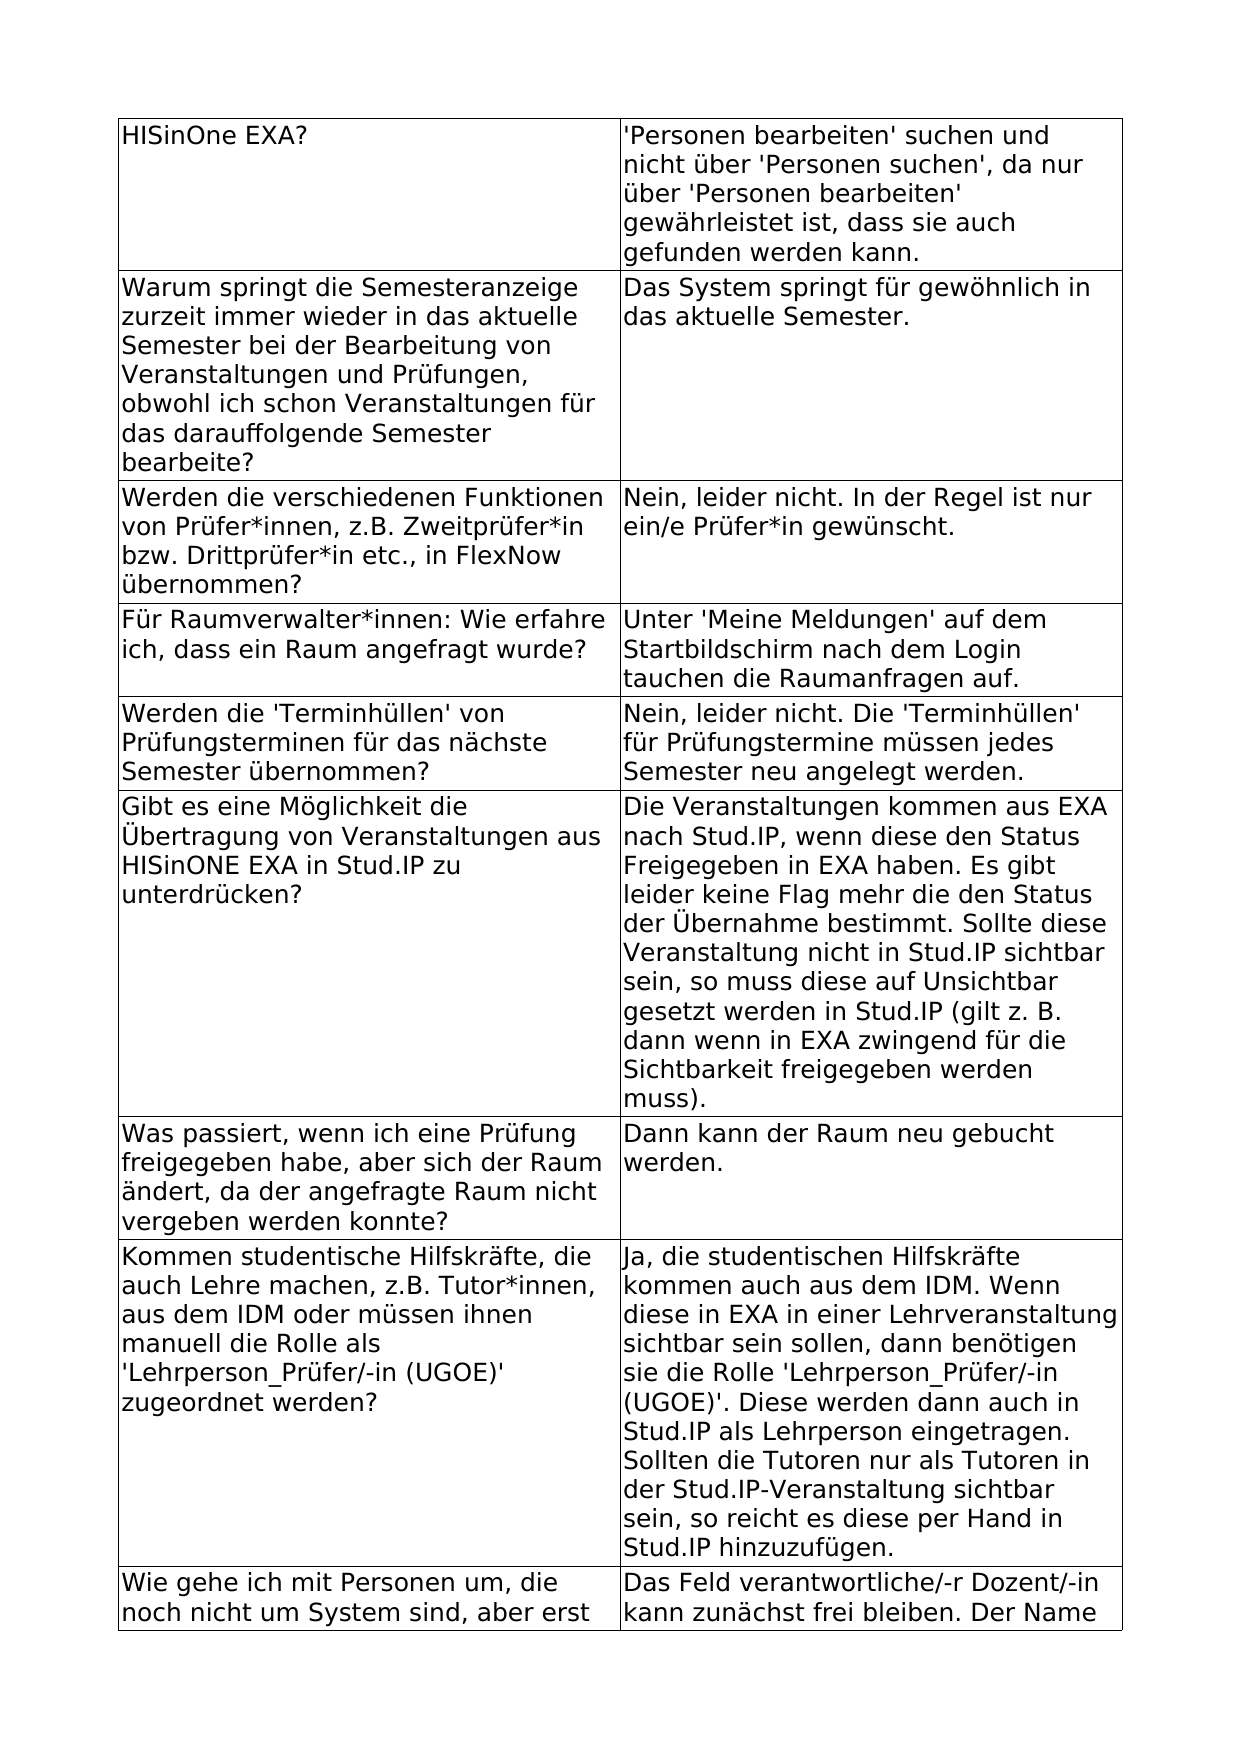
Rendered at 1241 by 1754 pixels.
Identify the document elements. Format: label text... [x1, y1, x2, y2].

table_cell Warum springt die Semesteranzeige zurzeit immer wieder in das aktuelle Semester bei der Bearbeitung von Veranstaltungen und Prüfungen, obwohl ich schon Veranstaltungen für das darauffolgende Semester bearbeite? [119, 271, 620, 480]
table_cell Nein, leider nicht. In der Regel ist nur ein/e Prüfer*in gewünscht. [621, 481, 1122, 603]
table_cell Die Veranstaltungen kommen aus EXA nach Stud.IP, wenn diese den Status Freigegeben in EXA haben. Es gibt leider keine Flag mehr die den Status der Übernahme bestimmt. Sollte diese Veranstaltung nicht in Stud.IP sichtbar sein, so muss diese auf Unsichtbar gesetzt werden in Stud.IP (gilt z. B. dann wenn in EXA zwingend für die Sichtbarkeit freigegeben werden muss). [621, 791, 1122, 1116]
table_cell Wie gehe ich mit Personen um, die noch nicht um System sind, aber erst [119, 1567, 620, 1630]
table_cell Nein, leider nicht. Die 'Terminhüllen' für Prüfungstermine müssen jedes Semester neu angelegt werden. [621, 697, 1122, 789]
table_cell Ja, die studentischen Hilfskräfte kommen auch aus dem IDM. Wenn diese in EXA in einer Lehrveranstaltung sichtbar sein sollen, dann benötigen sie die Rolle 'Lehrperson_Prüfer/-in (UGOE)'. Diese werden dann auch in Stud.IP als Lehrperson eingetragen. Sollten die Tutoren nur als Tutoren in der Stud.IP-Veranstaltung sichtbar sein, so reicht es diese per Hand in Stud.IP hinzuzufügen. [621, 1240, 1122, 1566]
table_cell Werden die verschiedenen Funktionen von Prüfer*innen, z.B. Zweitprüfer*in bzw. Drittprüfer*in etc., in FlexNow übernommen? [119, 481, 620, 603]
table_cell Kommen studentische Hilfskräfte, die auch Lehre machen, z.B. Tutor*innen, aus dem IDM oder müssen ihnen manuell die Rolle als 'Lehrperson_Prüfer/-in (UGOE)' zugeordnet werden? [119, 1240, 620, 1566]
table_cell Dann kann der Raum neu gebucht werden. [621, 1117, 1122, 1239]
table_cell Für Raumverwalter*innen: Wie erfahre ich, dass ein Raum angefragt wurde? [119, 604, 620, 696]
table_cell HISinOne EXA? [119, 119, 620, 270]
table_cell Was passiert, wenn ich eine Prüfung freigegeben habe, aber sich der Raum ändert, da der angefragte Raum nicht vergeben werden konnte? [119, 1117, 620, 1239]
table_cell Das Feld verantwortliche/-r Dozent/-in kann zunächst frei bleiben. Der Name [621, 1567, 1122, 1630]
table_cell Werden die 'Terminhüllen' von Prüfungsterminen für das nächste Semester übernommen? [119, 697, 620, 789]
table_cell Gibt es eine Möglichkeit die Übertragung von Veranstaltungen aus HISinONE EXA in Stud.IP zu unterdrücken? [119, 791, 620, 1116]
table_cell 'Personen bearbeiten' suchen und nicht über 'Personen suchen', da nur über 'Personen bearbeiten' gewährleistet ist, dass sie auch gefunden werden kann. [621, 119, 1122, 270]
table_cell Unter 'Meine Meldungen' auf dem Startbildschirm nach dem Login tauchen die Raumanfragen auf. [621, 604, 1122, 696]
table_cell Das System springt für gewöhnlich in das aktuelle Semester. [621, 271, 1122, 480]
